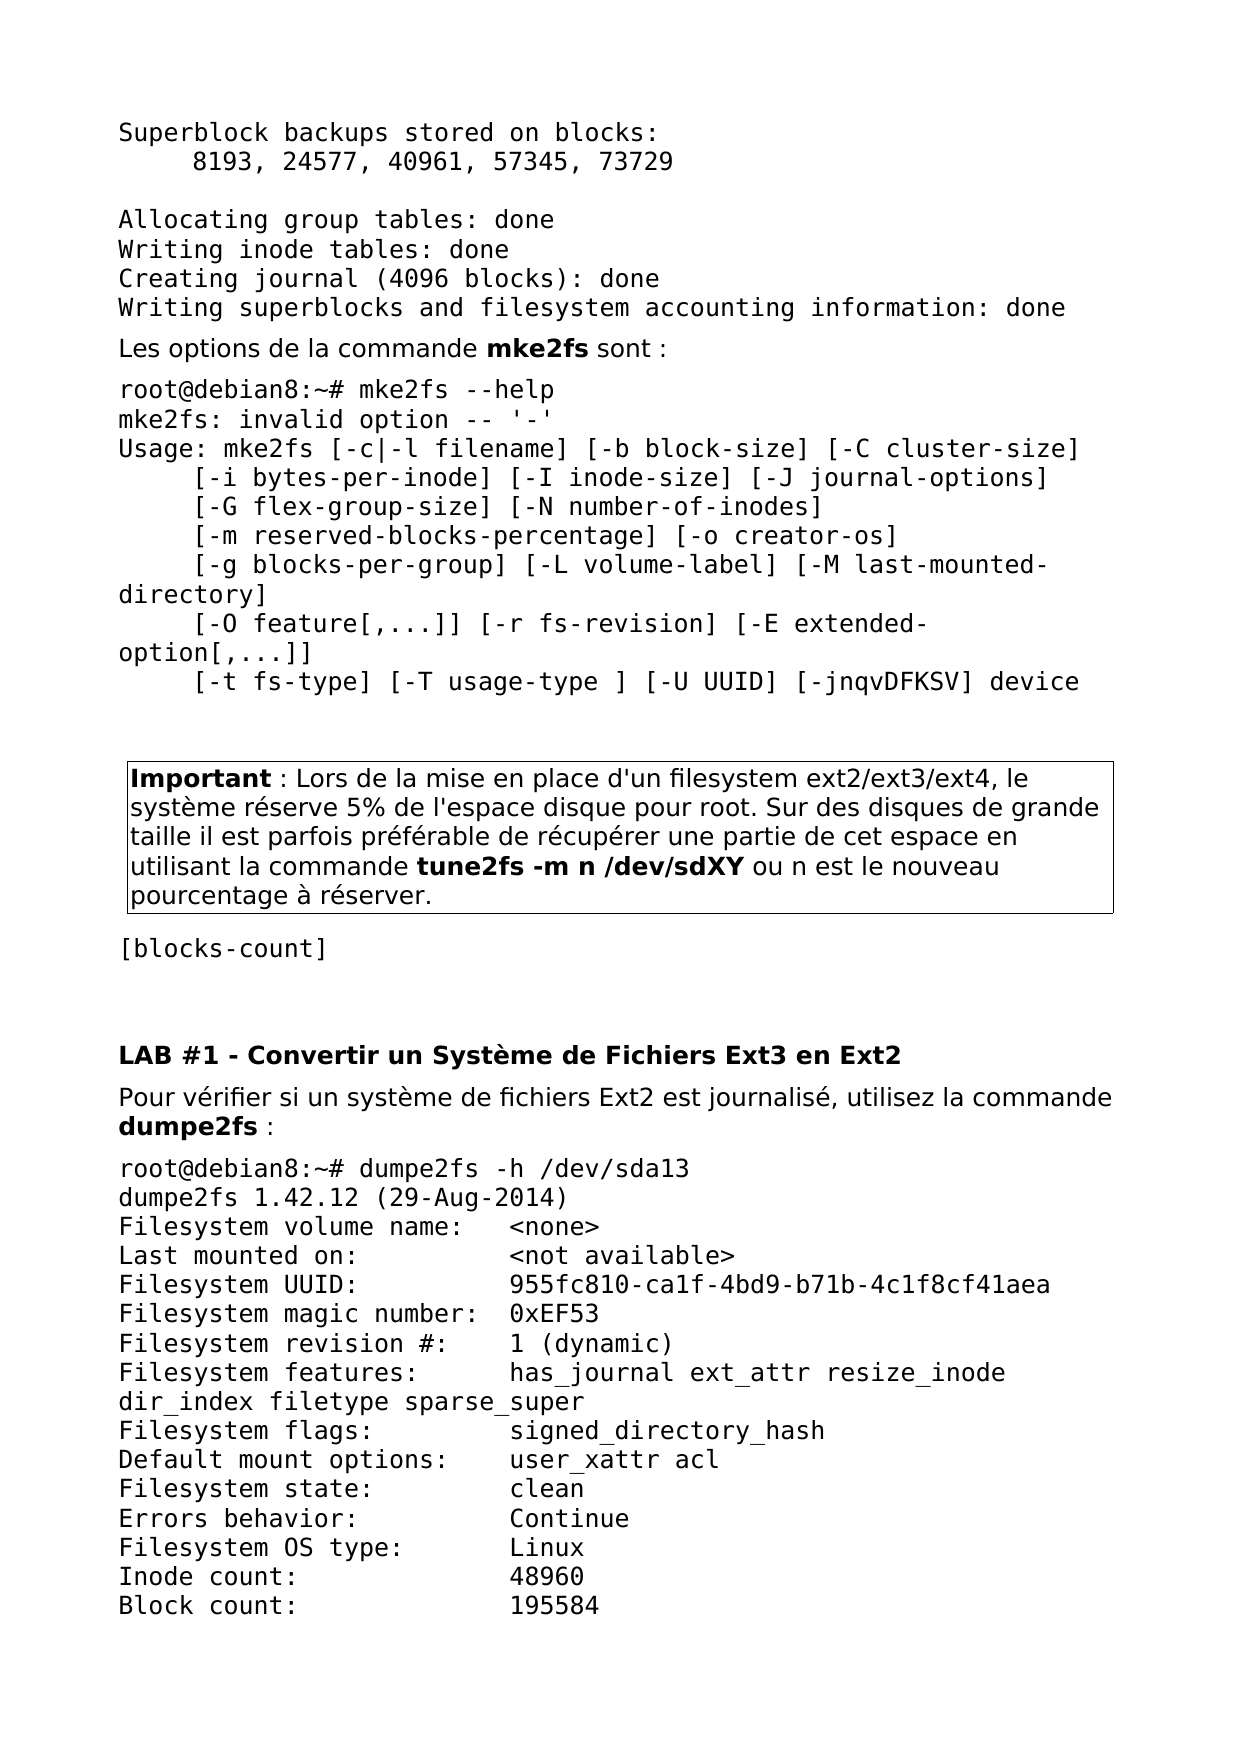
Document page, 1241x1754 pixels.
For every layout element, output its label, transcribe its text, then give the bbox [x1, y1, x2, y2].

subtitle LAB #1 - Convertir un Système de Fichiers Ext3 en Ext2 [118, 1041, 1122, 1071]
text Pour vérifier si un système de fichiers Ext2 est journalisé, utilisez la commande dumpe2fs : [118, 1083, 1122, 1141]
text Les options de la commande mke2fs sont : [118, 334, 1122, 363]
text [blocks-count] [118, 922, 1122, 963]
text root@debian8:~# mke2fs --help mke2fs: invalid option -- '-' Usage: mke2fs [-c|-l filename] [-b block-size] [-C cluster-size] [-i bytes-per-inode] [-I inode-size] [-J journal-options] [-G flex-group-size] [-N number-of-inodes] [-m reserved-blocks-percentage] [-o creator-os] [-g blocks-per-group] [-L volume-label] [-M last-mounted-directory] [-O feature[,...]] [-r fs-revision] [-E extended-option[,...]] [-t fs-type] [-T usage-type ] [-U UUID] [-jnqvDFKSV] device [118, 376, 1122, 737]
table_header Important : Lors de la mise en place d'un filesystem ext2/ext3/ext4, le système réserve 5% de l'espace disque pour root. Sur des disques de grande taille il est parfois préférable de récupérer une partie de cet espace en utilisant la commande tune2fs -m n /dev/sdXY ou n est le nouveau pourcentage à réserver. [128, 762, 1113, 913]
text Superblock backups stored on blocks: 8193, 24577, 40961, 57345, 73729 Allocating group tables: done Writing inode tables: done Creating journal (4096 blocks): done Writing superblocks and filesystem accounting information: done [118, 118, 1122, 322]
text root@debian8:~# dumpe2fs -h /dev/sda13 dumpe2fs 1.42.12 (29-Aug-2014) Filesystem volume name: <none> Last mounted on: <not available> Filesystem UUID: 955fc810-ca1f-4bd9-b71b-4c1f8cf41aea Filesystem magic number: 0xEF53 Filesystem revision #: 1 (dynamic) Filesystem features: has_journal ext_attr resize_inode dir_index filetype sparse_super Filesystem flags: signed_directory_hash Default mount options: user_xattr acl Filesystem state: clean Errors behavior: Continue Filesystem OS type: Linux Inode count: 48960 Block count: 195584 [118, 1154, 1122, 1621]
